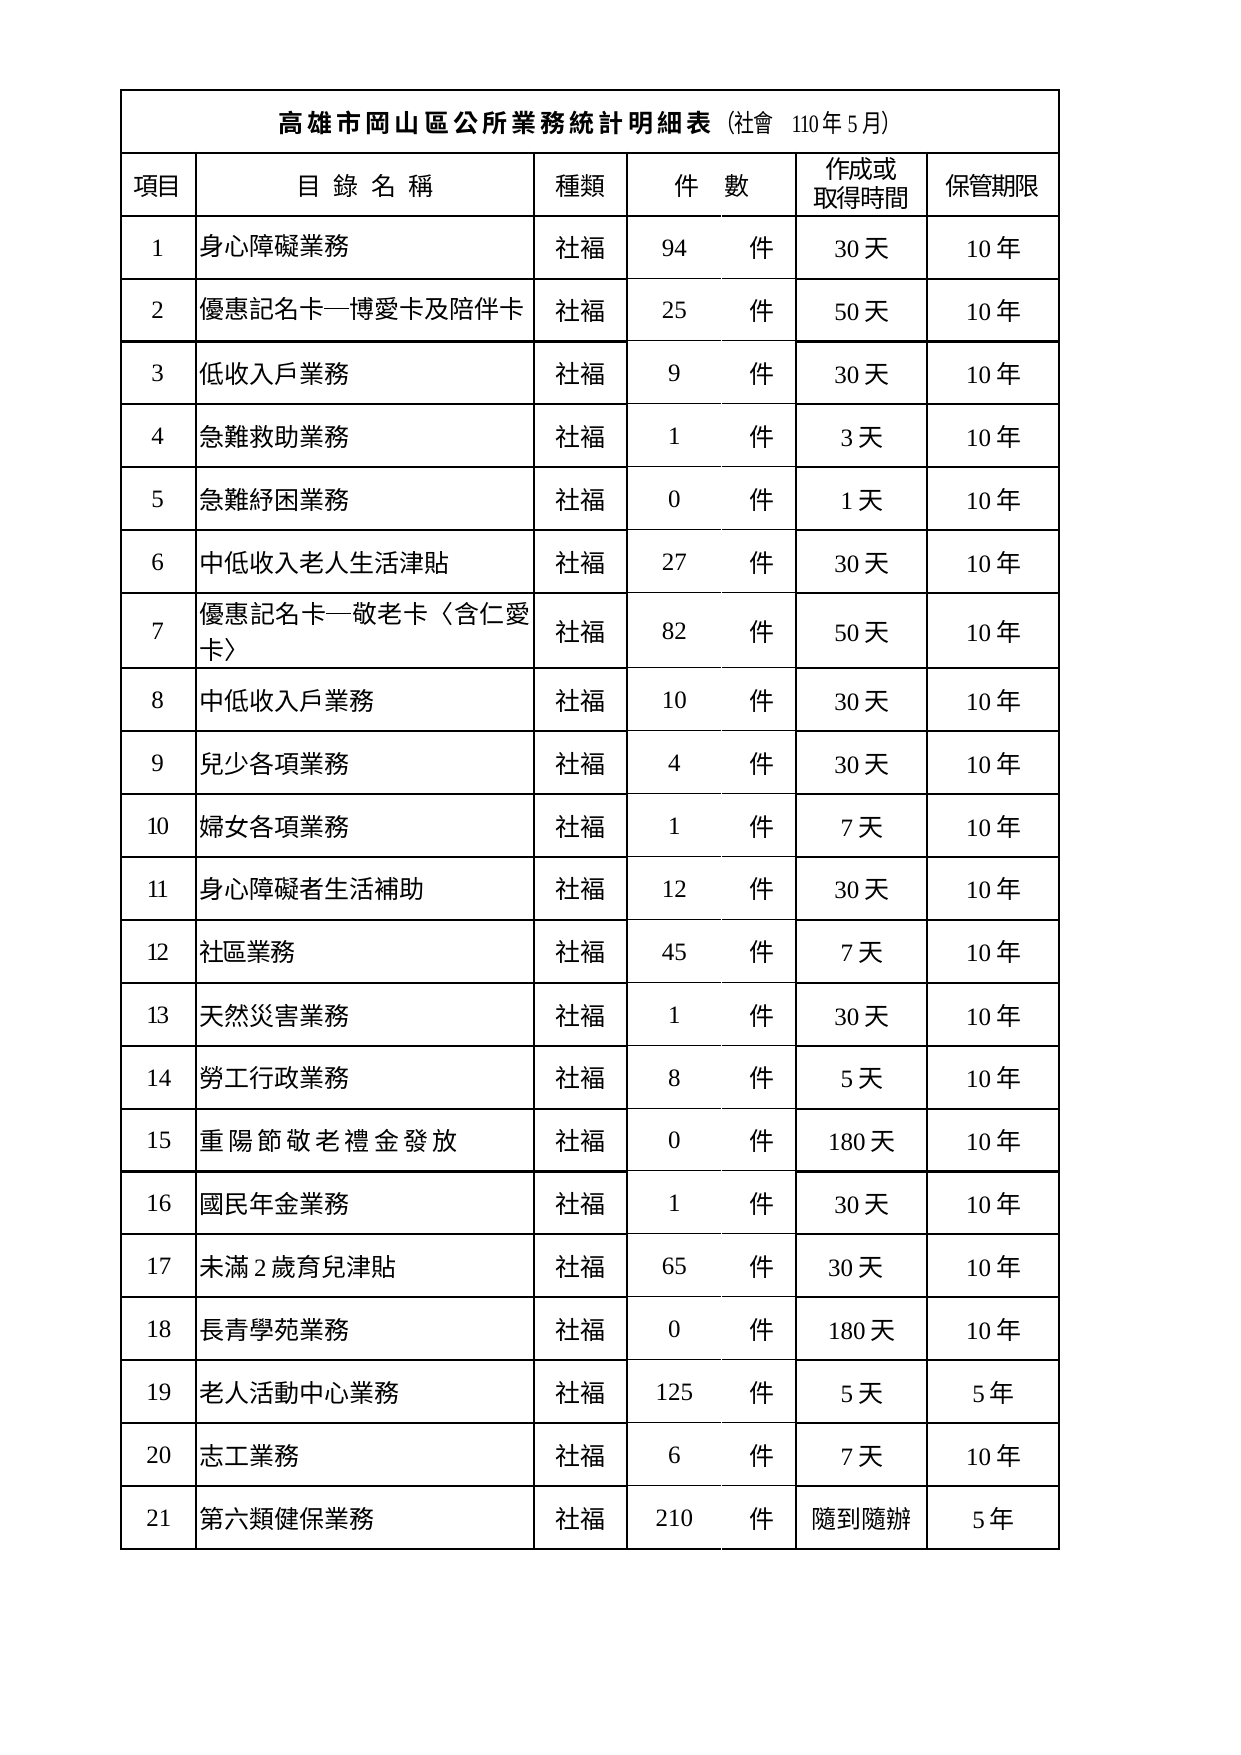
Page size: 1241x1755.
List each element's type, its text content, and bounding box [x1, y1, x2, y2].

table_cell 10 [628, 668, 721, 730]
table_cell 7天 [797, 1424, 926, 1485]
table_cell 30天 [797, 1235, 926, 1296]
table_cell 180天 [797, 1298, 926, 1359]
table_cell 7天 [797, 921, 926, 982]
table_cell 種類 [535, 154, 626, 214]
table_cell 12 [628, 857, 721, 918]
table_cell 8 [122, 669, 195, 730]
table_cell 10年 [928, 732, 1058, 793]
table_cell 82 [628, 593, 721, 667]
table_cell 項目 [122, 154, 195, 214]
table_cell 社褔 [535, 531, 626, 592]
table_cell 0 [628, 1297, 721, 1359]
table_cell 10年 [928, 217, 1058, 277]
table_cell 30天 [797, 984, 926, 1044]
table_cell 目 錄 名 稱 [197, 154, 533, 214]
table_cell 件 [722, 1046, 795, 1107]
table_cell 社褔 [535, 858, 626, 918]
table_cell 優惠記名卡─博愛卡及陪伴卡 [197, 280, 533, 340]
table_cell 急難紓困業務 [197, 468, 533, 529]
table_cell 社褔 [535, 795, 626, 856]
table_cell 件 [722, 668, 795, 730]
table_cell 10年 [928, 921, 1058, 982]
table_cell 1 [628, 1171, 721, 1233]
table_cell 保管期限 [928, 154, 1058, 214]
table_cell 1 [628, 794, 721, 856]
table_cell 件 [722, 1360, 795, 1422]
table_cell 0 [628, 1109, 721, 1170]
table_cell 件 [722, 217, 795, 277]
table_cell 件 [722, 593, 795, 667]
table_cell 5天 [797, 1047, 926, 1107]
table_cell 11 [122, 858, 195, 918]
table_cell 社區業務 [197, 921, 533, 982]
table_cell 1 [628, 404, 721, 466]
table_cell 件 [722, 1297, 795, 1359]
table_cell 50天 [797, 280, 926, 340]
table_cell 30天 [797, 217, 926, 277]
table_cell 1天 [797, 468, 926, 529]
table_cell 27 [628, 530, 721, 592]
table_cell 14 [122, 1047, 195, 1107]
table_cell 5天 [797, 1361, 926, 1422]
table_cell 件 [722, 857, 795, 918]
table_cell 國民年金業務 [197, 1173, 533, 1233]
table_cell 社褔 [535, 984, 626, 1044]
table_cell 7天 [797, 795, 926, 856]
table_cell 社褔 [535, 280, 626, 340]
table_cell 0 [628, 467, 721, 529]
table_cell 25 [628, 279, 721, 340]
table_cell 未滿2歲育兒津貼 [197, 1235, 533, 1296]
table_cell 18 [122, 1298, 195, 1359]
table_cell 件 [722, 341, 795, 403]
table_cell 件 [722, 1171, 795, 1233]
table_cell 長青學苑業務 [197, 1298, 533, 1359]
table_cell 3 [122, 343, 195, 403]
table_cell 社福 [535, 1487, 626, 1548]
table_cell 10年 [928, 1298, 1058, 1359]
table_cell 10年 [928, 468, 1058, 529]
table_cell 30天 [797, 531, 926, 592]
table_cell 10 [122, 795, 195, 856]
table_cell 94 [628, 217, 721, 277]
table_cell 件 [722, 983, 795, 1044]
table_cell 30天 [797, 732, 926, 793]
table_cell 45 [628, 920, 721, 982]
table_cell 13 [122, 984, 195, 1044]
table_cell 老人活動中心業務 [197, 1361, 533, 1422]
table_cell 第六類健保業務 [197, 1487, 533, 1548]
table_cell 65 [628, 1234, 721, 1296]
table_cell 件 [722, 794, 795, 856]
table_cell 21 [122, 1487, 195, 1548]
table_cell 社福 [535, 1235, 626, 1296]
table_cell 10年 [928, 594, 1058, 667]
table_cell 10年 [928, 280, 1058, 340]
table_cell 婦女各項業務 [197, 795, 533, 856]
table_cell 社福 [535, 468, 626, 529]
table_cell 8 [628, 1046, 721, 1107]
table_cell 優惠記名卡─敬老卡〈含仁愛卡〉 [197, 594, 533, 667]
table_cell 社褔 [535, 732, 626, 793]
table_cell 6 [122, 531, 195, 592]
table_cell 210 [628, 1486, 721, 1548]
table_cell 社褔 [535, 217, 626, 277]
table_cell 5年 [928, 1487, 1058, 1548]
table_cell 17 [122, 1235, 195, 1296]
table_cell 志工業務 [197, 1424, 533, 1485]
table_cell 10年 [928, 1235, 1058, 1296]
table_cell 10年 [928, 531, 1058, 592]
table_cell 4 [628, 731, 721, 793]
table_cell 件 [722, 530, 795, 592]
table_cell 10年 [928, 1110, 1058, 1170]
table_cell 4 [122, 405, 195, 466]
table_cell 低收入戶業務 [197, 343, 533, 403]
table_cell 180天 [797, 1110, 926, 1170]
table_cell 10年 [928, 405, 1058, 466]
table_cell 社褔 [535, 921, 626, 982]
table_cell 社褔 [535, 343, 626, 403]
table_cell 社福 [535, 1173, 626, 1233]
table_cell 中低收入戶業務 [197, 669, 533, 730]
table_cell 社褔 [535, 405, 626, 466]
table_cell 社褔 [535, 1361, 626, 1422]
table_cell 10年 [928, 1173, 1058, 1233]
table_cell 5年 [928, 1361, 1058, 1422]
table_cell 10年 [928, 1424, 1058, 1485]
table_cell 1 [628, 983, 721, 1044]
table_cell 10年 [928, 1047, 1058, 1107]
table_cell 件 [722, 467, 795, 529]
table_cell 重陽節敬老禮金發放 [197, 1110, 533, 1170]
table_cell 12 [122, 921, 195, 982]
table_cell 件 [722, 279, 795, 340]
table_cell 9 [628, 341, 721, 403]
table_cell 30天 [797, 669, 926, 730]
table_cell 19 [122, 1361, 195, 1422]
table_cell 急難救助業務 [197, 405, 533, 466]
table_cell 10年 [928, 984, 1058, 1044]
table_cell 件 [722, 1109, 795, 1170]
table_cell 件 [722, 731, 795, 793]
table_cell 身心障礙者生活補助 [197, 858, 533, 918]
table_cell 社褔 [535, 1110, 626, 1170]
table_cell 10年 [928, 858, 1058, 918]
table_cell 16 [122, 1173, 195, 1233]
table_cell 50天 [797, 594, 926, 667]
table_cell 7 [122, 594, 195, 667]
table_cell 30天 [797, 1173, 926, 1233]
table_cell 125 [628, 1360, 721, 1422]
table_cell 勞工行政業務 [197, 1047, 533, 1107]
table_cell 件 數 [628, 154, 795, 214]
table_cell 10年 [928, 343, 1058, 403]
table_cell 兒少各項業務 [197, 732, 533, 793]
table_cell 中低收入老人生活津貼 [197, 531, 533, 592]
table_header 高雄市岡山區公所業務統計明細表（社會 110 年5月） [122, 91, 1058, 152]
table_cell 3天 [797, 405, 926, 466]
table_cell 15 [122, 1110, 195, 1170]
table_cell 2 [122, 280, 195, 340]
table_cell 作成或 取得時間 [797, 154, 926, 214]
table_cell 天然災害業務 [197, 984, 533, 1044]
table_cell 社福 [535, 669, 626, 730]
table_cell 身心障礙業務 [197, 217, 533, 277]
table_cell 隨到隨辦 [797, 1487, 926, 1548]
table_cell 件 [722, 920, 795, 982]
table_cell 1 [122, 217, 195, 277]
table_cell 10年 [928, 669, 1058, 730]
table_cell 件 [722, 404, 795, 466]
table_cell 9 [122, 732, 195, 793]
table_cell 件 [722, 1486, 795, 1548]
table_cell 社褔 [535, 1047, 626, 1107]
table_cell 30天 [797, 343, 926, 403]
table_cell 社福 [535, 1424, 626, 1485]
table_cell 10年 [928, 795, 1058, 856]
table_cell 社福 [535, 594, 626, 667]
table_cell 件 [722, 1423, 795, 1485]
table_cell 社福 [535, 1298, 626, 1359]
table_cell 6 [628, 1423, 721, 1485]
table_cell 20 [122, 1424, 195, 1485]
table_cell 5 [122, 468, 195, 529]
table_cell 30天 [797, 858, 926, 918]
table_cell 件 [722, 1234, 795, 1296]
